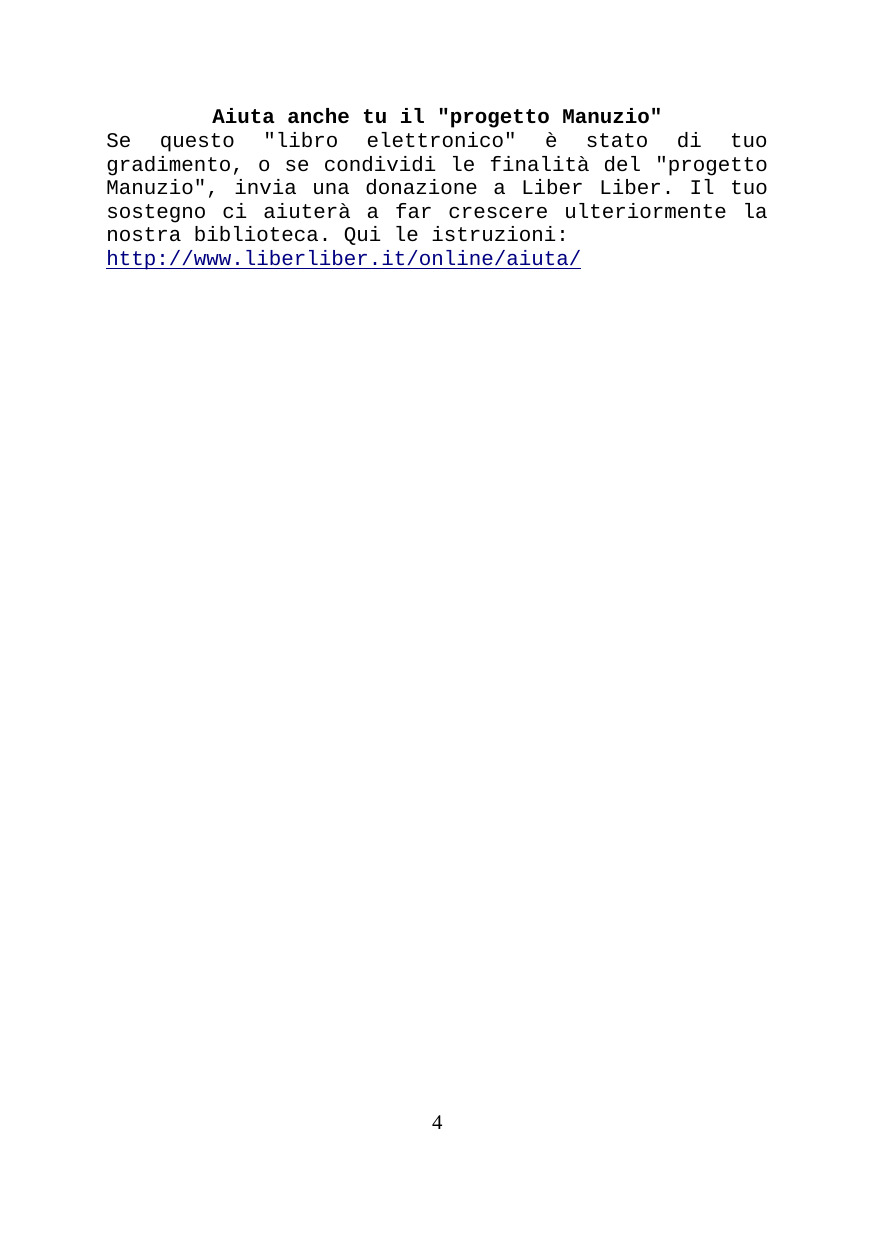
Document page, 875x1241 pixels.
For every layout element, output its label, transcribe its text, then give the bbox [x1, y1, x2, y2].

text Aiuta anche tu il "progetto Manuzio" [106, 106, 768, 130]
text Se questo "libro elettronico" è stato di tuo gradimento, o se condividi le finalità del "progetto Manuzio", invia una donazione a Liber Liber. Il tuo sostegno ci aiuterà a far crescere ulteriormente la nostra biblioteca. Qui le istruzioni: [106, 130, 768, 248]
text http://www.liberliber.it/online/aiuta/ [106, 248, 768, 272]
